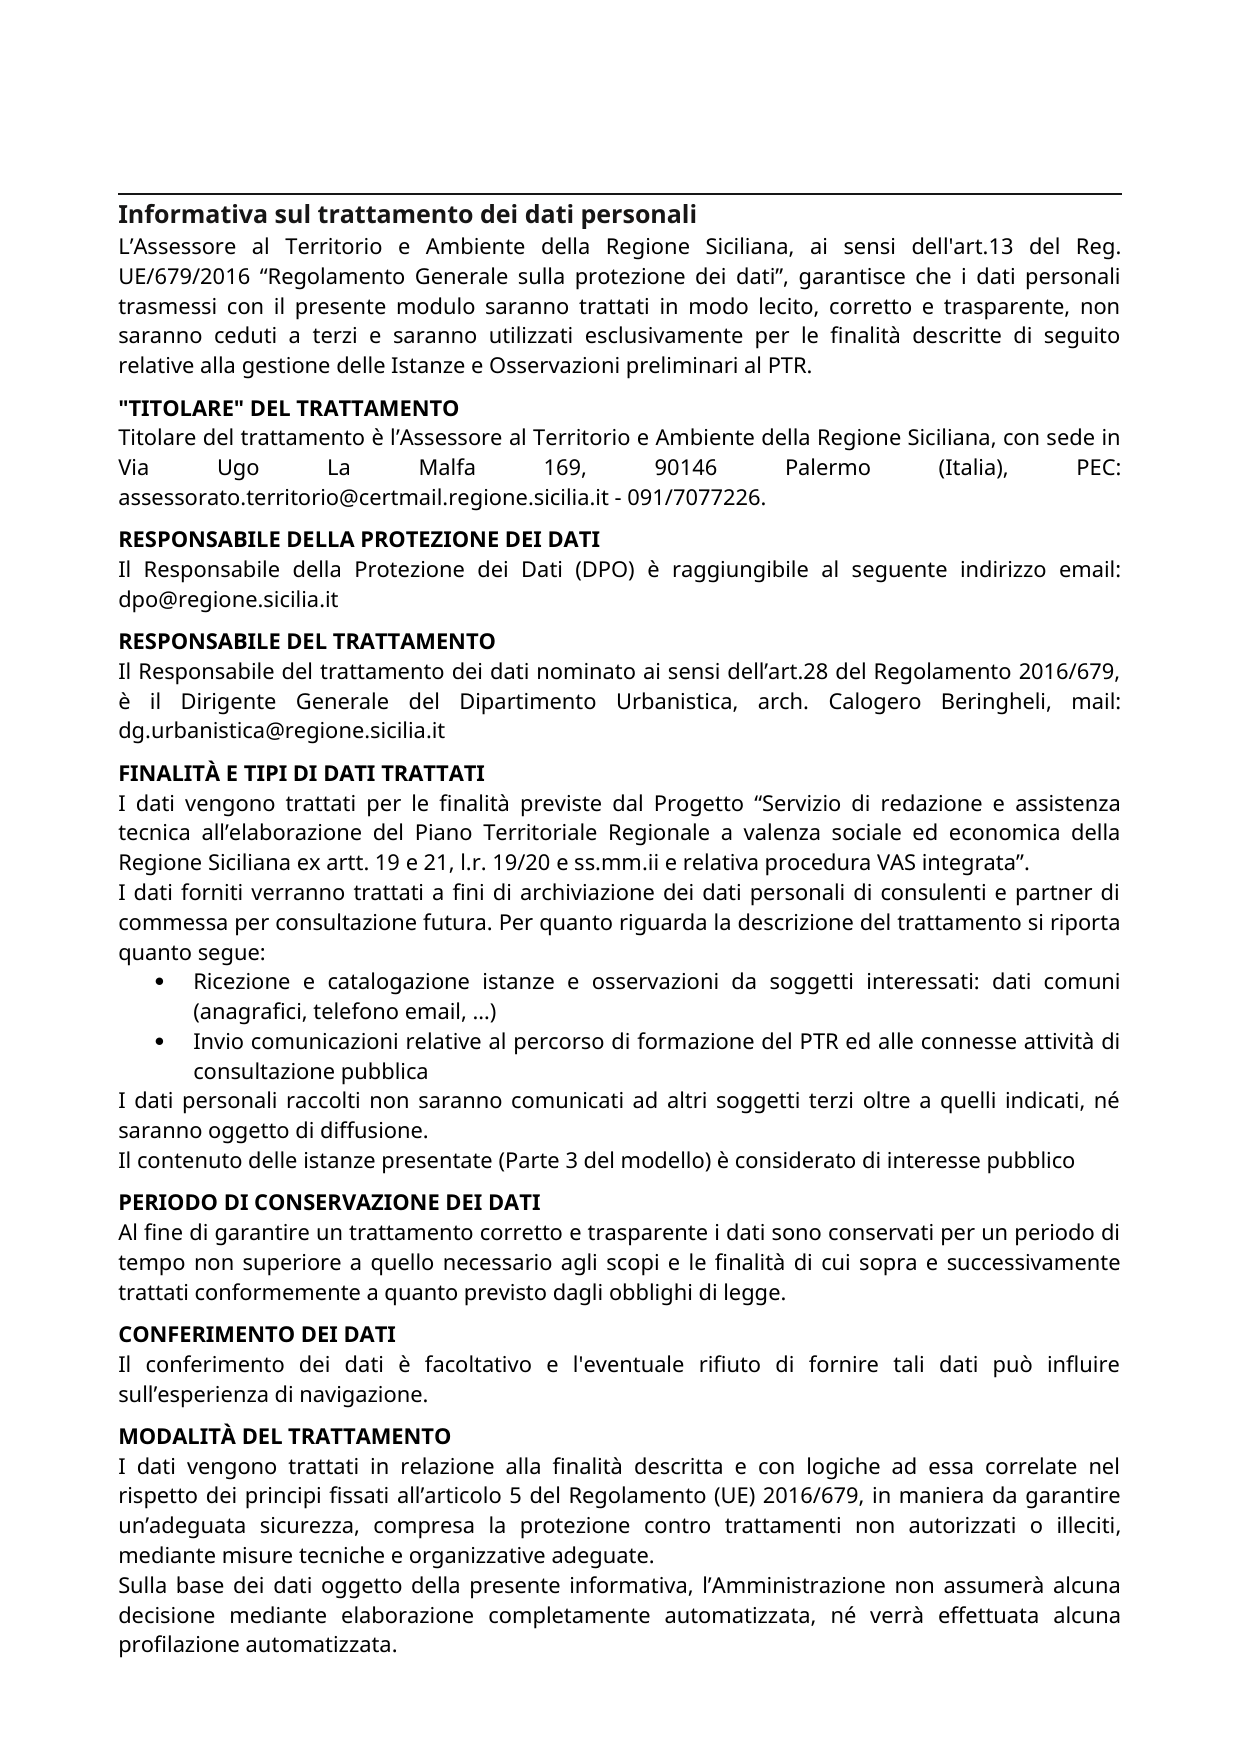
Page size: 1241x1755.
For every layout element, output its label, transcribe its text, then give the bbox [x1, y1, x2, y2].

subtitle Informativa sul trattamento dei dati personali [118, 195, 1122, 231]
text CONFERIMENTO DEI DATI [118, 1319, 1122, 1349]
text Il Responsabile della Protezione dei Dati (DPO) è raggiungibile al seguente indirizzo email: dpo@regione.sicilia.it [118, 554, 1122, 613]
text I dati vengono trattati in relazione alla finalità descritta e con logiche ad essa correlate nel rispetto dei principi fissati all’articolo 5 del Regolamento (UE) 2016/679, in maniera da garantire un’adeguata sicurezza, compresa la protezione contro trattamenti non autorizzati o illeciti, mediante misure tecniche e organizzative adeguate. [118, 1451, 1122, 1570]
text I dati vengono trattati per le finalità previste dal Progetto “Servizio di redazione e assistenza tecnica all’elaborazione del Piano Territoriale Regionale a valenza sociale ed economica della Regione Siciliana ex artt. 19 e 21, l.r. 19/20 e ss.mm.ii e relativa procedura VAS integrata”. [118, 787, 1122, 877]
text MODALITÀ DEL TRATTAMENTO [118, 1421, 1122, 1451]
text Il Responsabile del trattamento dei dati nominato ai sensi dell’art.28 del Regolamento 2016/679, è il Dirigente Generale del Dipartimento Urbanistica, arch. Calogero Beringheli, mail: dg.urbanistica@regione.sicilia.it [118, 656, 1122, 745]
text "TITOLARE" DEL TRATTAMENTO [118, 392, 1122, 422]
list Invio comunicazioni relative al percorso di formazione del PTR ed alle connesse attività di consultazione pubblica [156, 1026, 1122, 1085]
list Ricezione e catalogazione istanze e osservazioni da soggetti interessati: dati comuni (anagrafici, telefono email, …) [156, 966, 1122, 1026]
text Sulla base dei dati oggetto della presente informativa, l’Amministrazione non assumerà alcuna decisione mediante elaborazione completamente automatizzata, né verrà effettuata alcuna profilazione automatizzata. [118, 1570, 1122, 1659]
text Il contenuto delle istanze presentate (Parte 3 del modello) è considerato di interesse pubblico [118, 1145, 1122, 1175]
text FINALITÀ E TIPI DI DATI TRATTATI [118, 758, 1122, 787]
text L’Assessore al Territorio e Ambiente della Regione Siciliana, ai sensi dell'art.13 del Reg. UE/679/2016 “Regolamento Generale sulla protezione dei dati”, garantisce che i dati personali trasmessi con il presente modulo saranno trattati in modo lecito, corretto e trasparente, non saranno ceduti a terzi e saranno utilizzati esclusivamente per le finalità descritte di seguito relative alla gestione delle Istanze e Osservazioni preliminari al PTR. [118, 231, 1122, 380]
text I dati forniti verranno trattati a fini di archiviazione dei dati personali di consulenti e partner di commessa per consultazione futura. Per quanto riguarda la descrizione del trattamento si riporta quanto segue: [118, 877, 1122, 966]
text RESPONSABILE DEL TRATTAMENTO [118, 626, 1122, 656]
text I dati personali raccolti non saranno comunicati ad altri soggetti terzi oltre a quelli indicati, né saranno oggetto di diffusione. [118, 1085, 1122, 1145]
text Il conferimento dei dati è facoltativo e l'eventuale rifiuto di fornire tali dati può influire sull’esperienza di navigazione. [118, 1349, 1122, 1408]
text RESPONSABILE DELLA PROTEZIONE DEI DATI [118, 524, 1122, 554]
text Titolare del trattamento è l’Assessore al Territorio e Ambiente della Regione Siciliana, con sede in Via Ugo La Malfa 169, 90146 Palermo (Italia), PEC: assessorato.territorio@certmail.regione.sicilia.it - 091/7077226. [118, 422, 1122, 512]
text Al fine di garantire un trattamento corretto e trasparente i dati sono conservati per un periodo di tempo non superiore a quello necessario agli scopi e le finalità di cui sopra e successivamente trattati conformemente a quanto previsto dagli obblighi di legge. [118, 1217, 1122, 1306]
text PERIODO DI CONSERVAZIONE DEI DATI [118, 1187, 1122, 1217]
